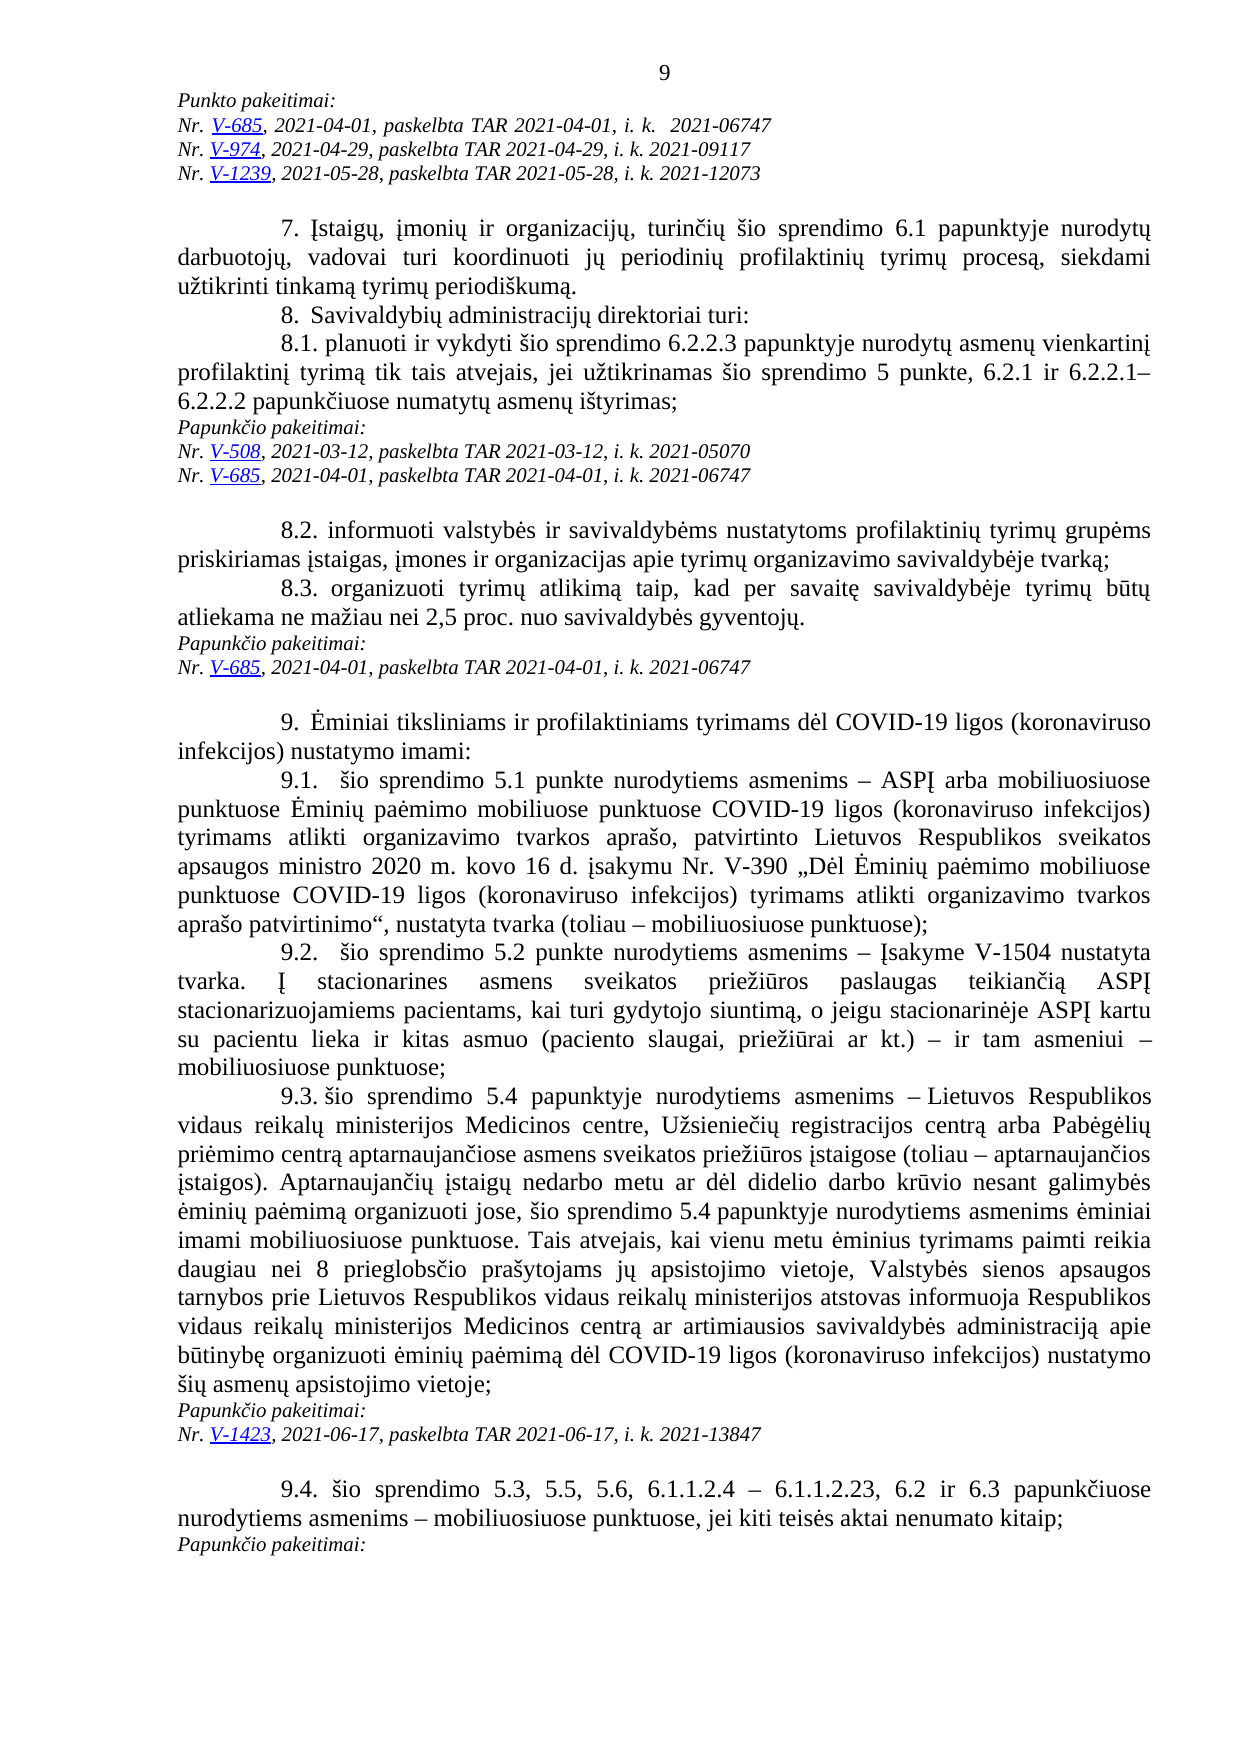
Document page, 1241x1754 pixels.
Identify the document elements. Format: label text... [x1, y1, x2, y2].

text Nr. V-508, 2021-03-12, paskelbta TAR 2021-03-12, i. k. 2021-05070 [177, 439, 1152, 463]
text Nr. V-685, 2021-04-01, paskelbta TAR 2021-04-01, i. k. 2021-06747 [177, 112, 1152, 137]
text 9.2. šio sprendimo 5.2 punkte nurodytiems asmenims – Įsakyme V-1504 nustatyta tvarka. Į stacionarines asmens sveikatos priežiūros paslaugas teikiančią ASPĮ stacionarizuojamiems pacientams, kai turi gydytojo siuntimą, o jeigu stacionarinėje ASPĮ kartu su pacientu lieka ir kitas asmuo (paciento slaugai, priežiūrai ar kt.) – ir tam asmeniui – mobiliuosiuose punktuose; [177, 937, 1152, 1081]
text Nr. V-974, 2021-04-29, paskelbta TAR 2021-04-29, i. k. 2021-09117 [177, 137, 1152, 161]
text 7. Įstaigų, įmonių ir organizacijų, turinčių šio sprendimo 6.1 papunktyje nurodytų darbuotojų, vadovai turi koordinuoti jų periodinių profilaktinių tyrimų procesą, siekdami užtikrinti tinkamą tyrimų periodiškumą. [177, 213, 1152, 300]
text 9.4. šio sprendimo 5.3, 5.5, 5.6, 6.1.1.2.4 – 6.1.1.2.23, 6.2 ir 6.3 papunkčiuose nurodytiems asmenims – mobiliuosiuose punktuose, jei kiti teisės aktai nenumato kitaip; [177, 1474, 1152, 1532]
text 8.1. planuoti ir vykdyti šio sprendimo 6.2.2.3 papunktyje nurodytų asmenų vienkartinį profilaktinį tyrimą tik tais atvejais, jei užtikrinamas šio sprendimo 5 punkte, 6.2.1 ir 6.2.2.1–6.2.2.2 papunkčiuose numatytų asmenų ištyrimas; [177, 328, 1152, 415]
text Punkto pakeitimai: [177, 88, 659, 112]
text [670, 88, 1152, 112]
text 9.3. šio sprendimo 5.4 papunktyje nurodytiems asmenims – Lietuvos Respublikos vidaus reikalų ministerijos Medicinos centre, Užsieniečių registracijos centrą arba Pabėgėlių priėmimo centrą aptarnaujančiose asmens sveikatos priežiūros įstaigose (toliau – aptarnaujančios įstaigos). Aptarnaujančių įstaigų nedarbo metu ar dėl didelio darbo krūvio nesant galimybės ėminių paėmimą organizuoti jose, šio sprendimo 5.4 papunktyje nurodytiems asmenims ėminiai imami mobiliuosiuose punktuose. Tais atvejais, kai vienu metu ėminius tyrimams paimti reikia daugiau nei 8 prieglobsčio prašytojams jų apsistojimo vietoje, Valstybės sienos apsaugos tarnybos prie Lietuvos Respublikos vidaus reikalų ministerijos atstovas informuoja Respublikos vidaus reikalų ministerijos Medicinos centrą ar artimiausios savivaldybės administraciją apie būtinybę organizuoti ėminių paėmimą dėl COVID-19 ligos (koronaviruso infekcijos) nustatymo šių asmenų apsistojimo vietoje; [177, 1081, 1152, 1397]
text Papunkčio pakeitimai: [177, 1532, 1152, 1556]
text Papunkčio pakeitimai: [177, 415, 1152, 439]
text Nr. V-1423, 2021-06-17, paskelbta TAR 2021-06-17, i. k. 2021-13847 [177, 1422, 1152, 1446]
text 9. Ėminiai tiksliniams ir profilaktiniams tyrimams dėl COVID-19 ligos (koronaviruso infekcijos) nustatymo imami: [177, 707, 1152, 765]
text Nr. V-1239, 2021-05-28, paskelbta TAR 2021-05-28, i. k. 2021-12073 [177, 161, 1152, 185]
text Papunkčio pakeitimai: [177, 631, 1152, 655]
text 9.1. šio sprendimo 5.1 punkte nurodytiems asmenims – ASPĮ arba mobiliuosiuose punktuose Ėminių paėmimo mobiliuose punktuose COVID-19 ligos (koronaviruso infekcijos) tyrimams atlikti organizavimo tvarkos aprašo, patvirtinto Lietuvos Respublikos sveikatos apsaugos ministro 2020 m. kovo 16 d. įsakymu Nr. V-390 „Dėl Ėminių paėmimo mobiliuose punktuose COVID-19 ligos (koronaviruso infekcijos) tyrimams atlikti organizavimo tvarkos aprašo patvirtinimo“, nustatyta tvarka (toliau – mobiliuosiuose punktuose); [177, 765, 1152, 937]
text Papunkčio pakeitimai: [177, 1397, 1152, 1422]
text Nr. V-685, 2021-04-01, paskelbta TAR 2021-04-01, i. k. 2021-06747 [177, 463, 1152, 487]
text 8. Savivaldybių administracijų direktoriai turi: [177, 300, 1152, 328]
text 8.3. organizuoti tyrimų atlikimą taip, kad per savaitę savivaldybėje tyrimų būtų atliekama ne mažiau nei 2,5 proc. nuo savivaldybės gyventojų. [177, 573, 1152, 631]
text Nr. V-685, 2021-04-01, paskelbta TAR 2021-04-01, i. k. 2021-06747 [177, 655, 1152, 679]
text 8.2. informuoti valstybės ir savivaldybėms nustatytoms profilaktinių tyrimų grupėms priskiriamas įstaigas, įmones ir organizacijas apie tyrimų organizavimo savivaldybėje tvarką; [177, 516, 1152, 573]
